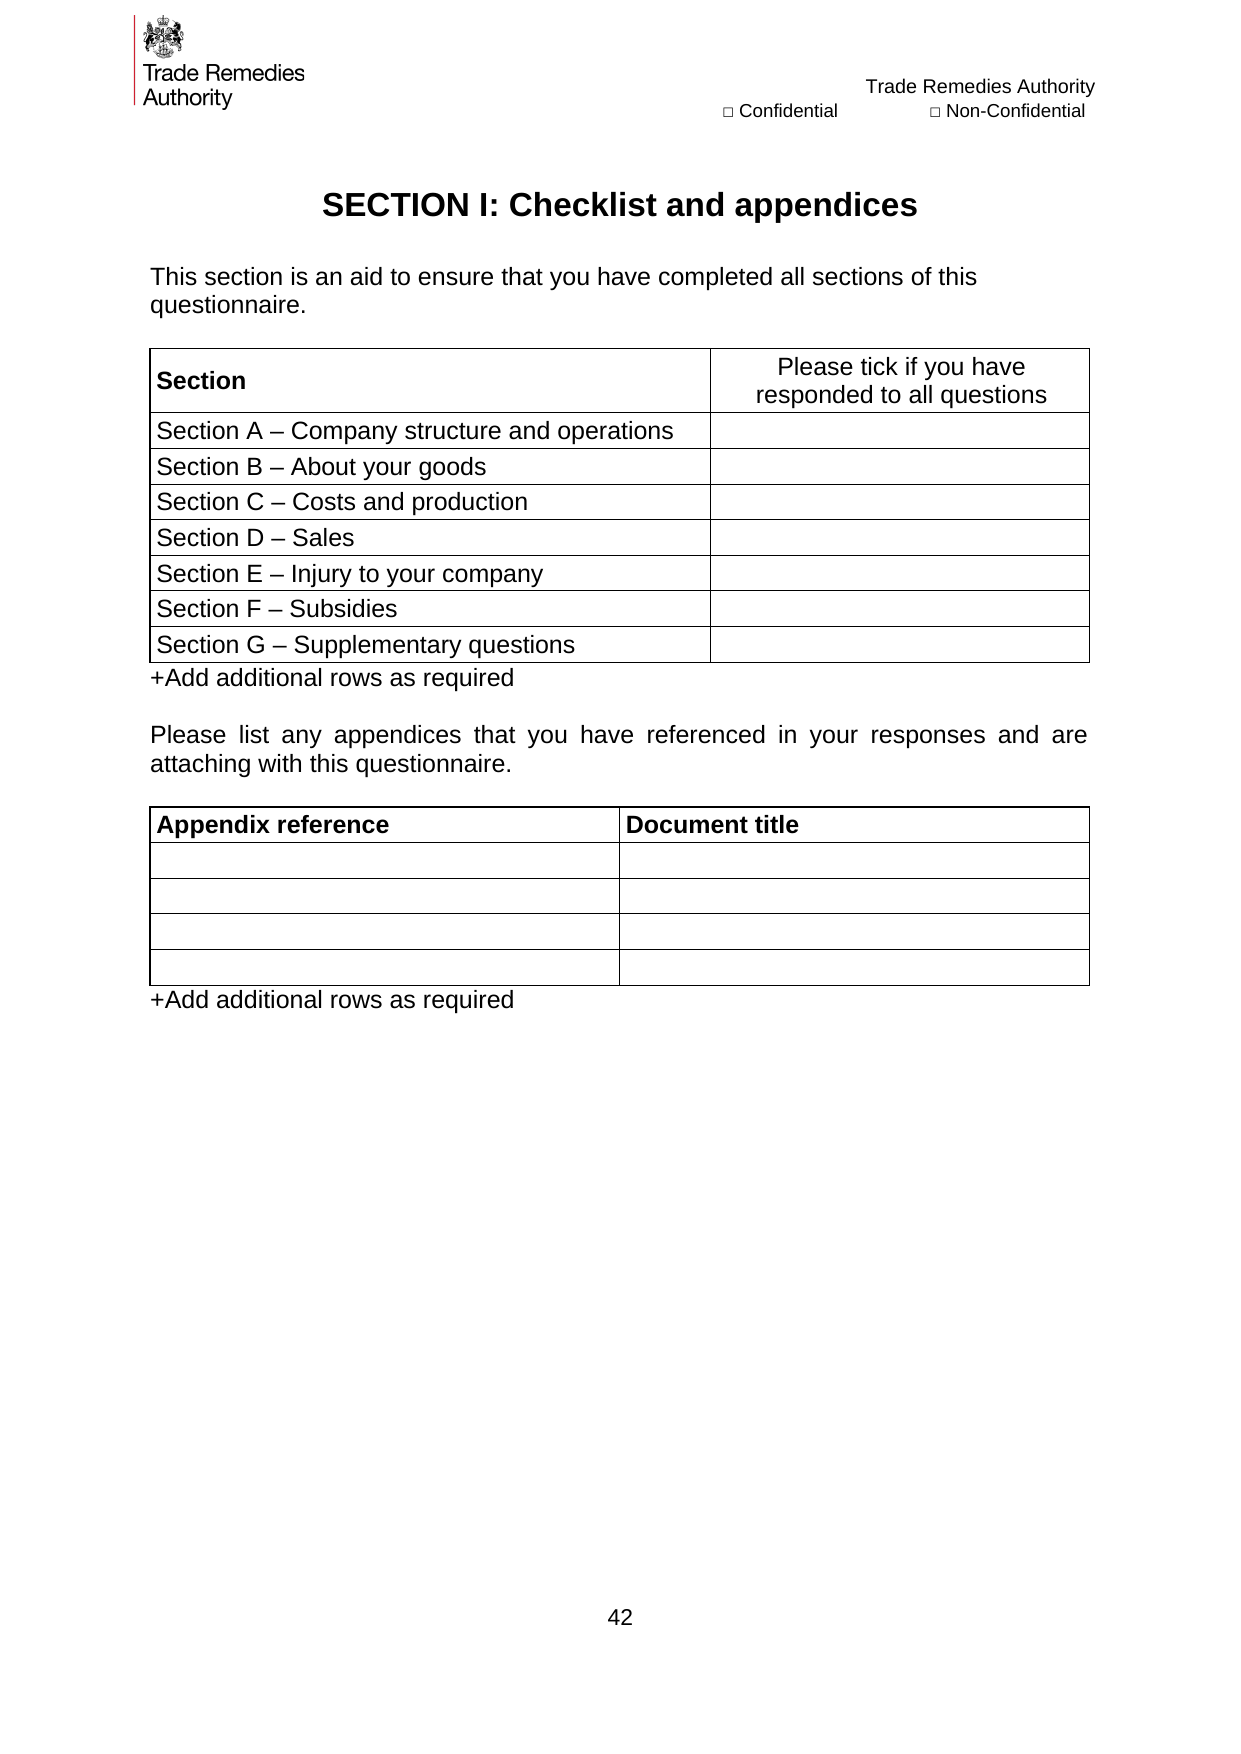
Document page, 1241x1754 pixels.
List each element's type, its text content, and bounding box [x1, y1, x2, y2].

table_cell [151, 879, 619, 913]
text Please list any appendices that you have referenced in your responses and are attaching with this questionnaire. [150, 720, 1090, 778]
table_cell [711, 413, 1089, 448]
table_cell Section G – Supplementary questions [151, 627, 710, 662]
table_cell [711, 556, 1089, 590]
table_cell Section A – Company structure and operations [151, 413, 710, 448]
table_cell [711, 520, 1089, 555]
table_cell Section B – About your goods [151, 449, 710, 483]
table_cell [711, 449, 1089, 483]
text This section is an aid to ensure that you have completed all sections of this questionnaire. [150, 262, 1090, 319]
table_cell [151, 843, 619, 878]
table_cell [620, 914, 1089, 949]
table_cell [620, 950, 1089, 984]
table_cell Section E – Injury to your company [151, 556, 710, 590]
subtitle SECTION I: Checklist and appendices [150, 185, 1090, 223]
table_header Section [151, 349, 710, 412]
table_cell [711, 627, 1089, 662]
table_cell Section F – Subsidies [151, 591, 710, 626]
table_cell [151, 950, 619, 984]
table_cell [151, 914, 619, 949]
table_cell Section C – Costs and production [151, 485, 710, 519]
table_cell [620, 879, 1089, 913]
table_header Please tick if you have responded to all questions [711, 349, 1089, 412]
text +Add additional rows as required [150, 663, 1090, 691]
table_header Appendix reference [151, 808, 619, 842]
table_header Document title [620, 808, 1089, 842]
text +Add additional rows as required [150, 986, 1090, 1014]
table_cell [711, 485, 1089, 519]
table_cell [711, 591, 1089, 626]
table_cell [620, 843, 1089, 878]
table_cell Section D – Sales [151, 520, 710, 555]
